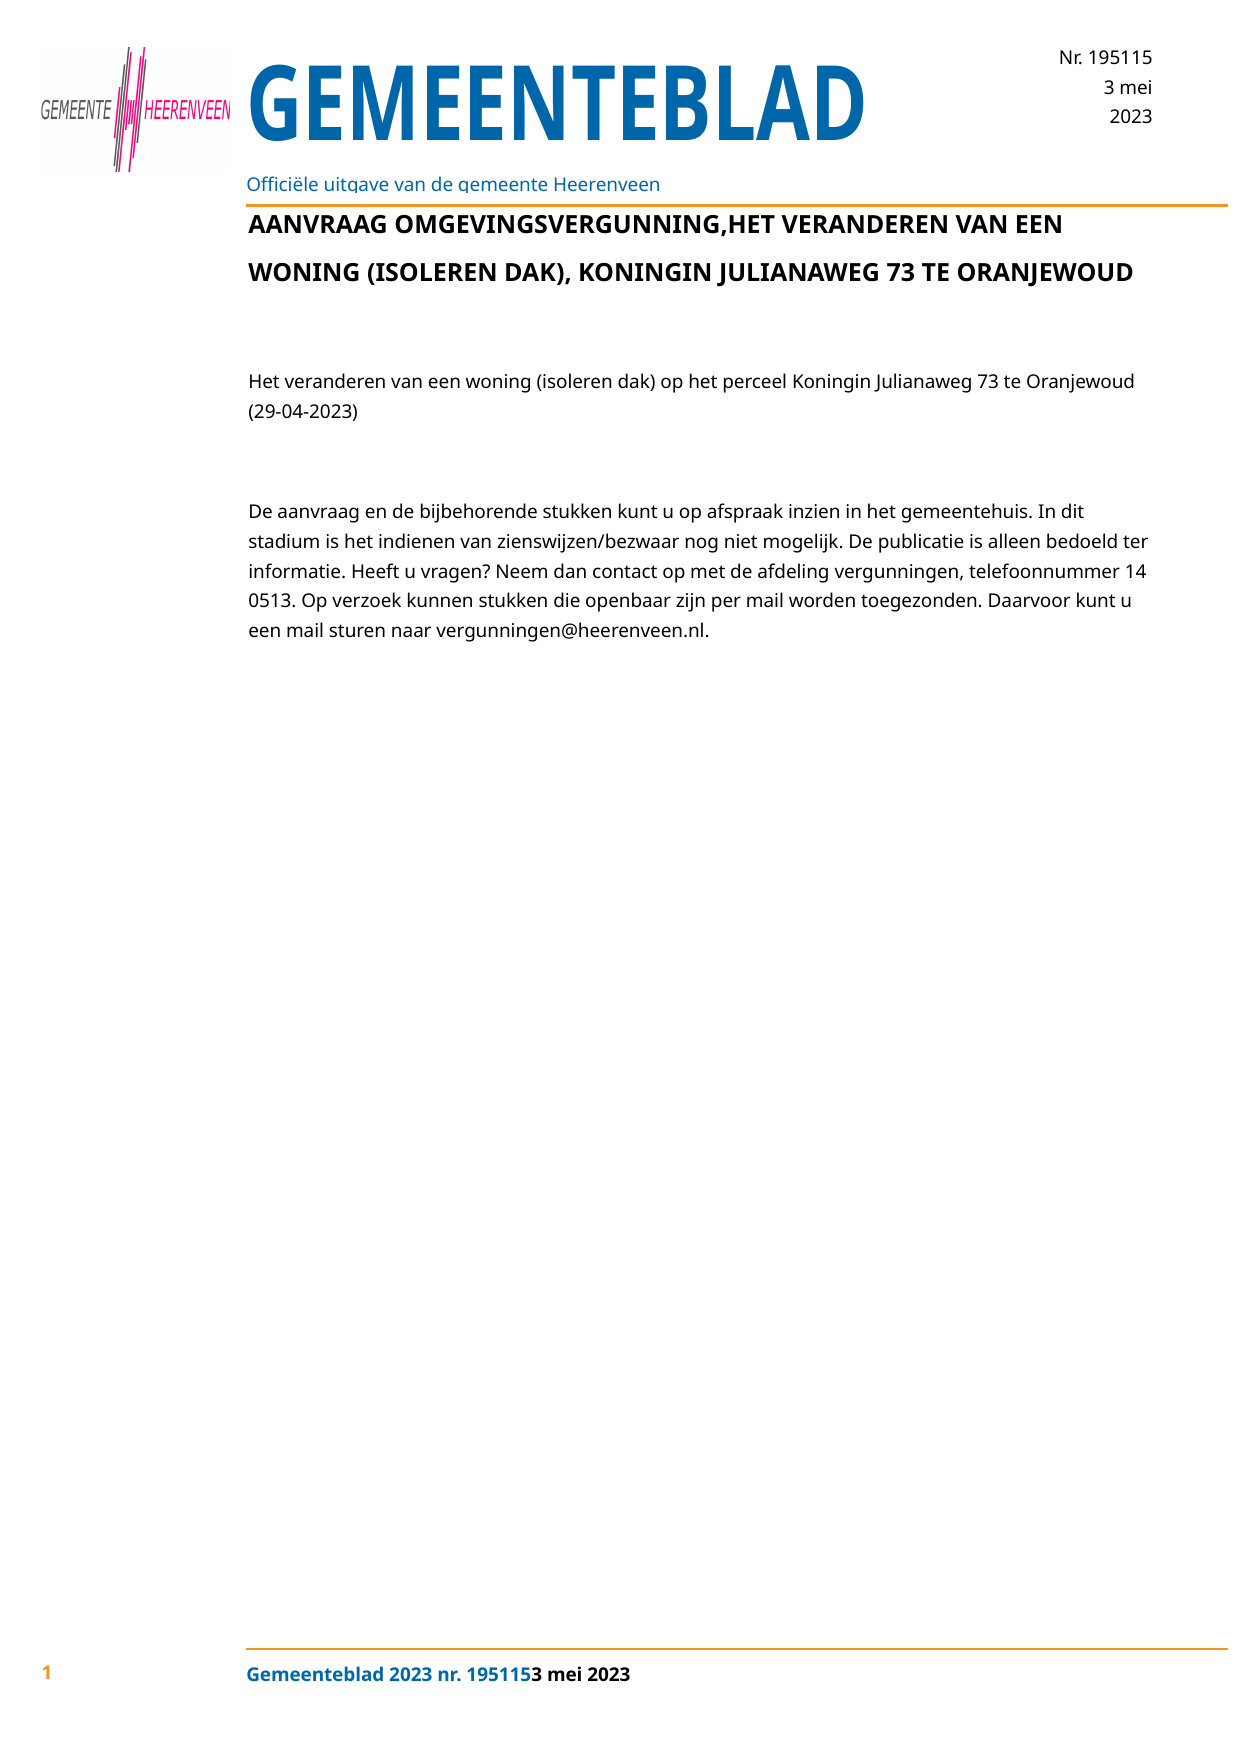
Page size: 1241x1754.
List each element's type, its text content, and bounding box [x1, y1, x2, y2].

text De aanvraag en de bijbehorende stukken kunt u op afspraak inzien in het gemeentehuis. In dit stadium is het indienen van zienswijzen/bezwaar nog niet mogelijk. De publicatie is alleen bedoeld ter informatie. Heeft u vragen? Neem dan contact op met de afdeling vergunningen, telefoonnummer 14 0513. Op verzoek kunnen stukken die openbaar zijn per mail worden toegezonden. Daarvoor kunt u een mail sturen naar vergunningen@heerenveen.nl. [248, 499, 1152, 643]
text AANVRAAG OMGEVINGSVERGUNNING,HET VERANDEREN VAN EEN WONING (ISOLEREN DAK), KONINGIN JULIANAWEG 73 TE ORANJEWOUD [248, 207, 1152, 288]
text Het veranderen van een woning (isoleren dak) op het perceel Koningin Julianaweg 73 te Oranjewoud (29-04-2023) [248, 368, 1152, 424]
picture [41, 47, 231, 172]
